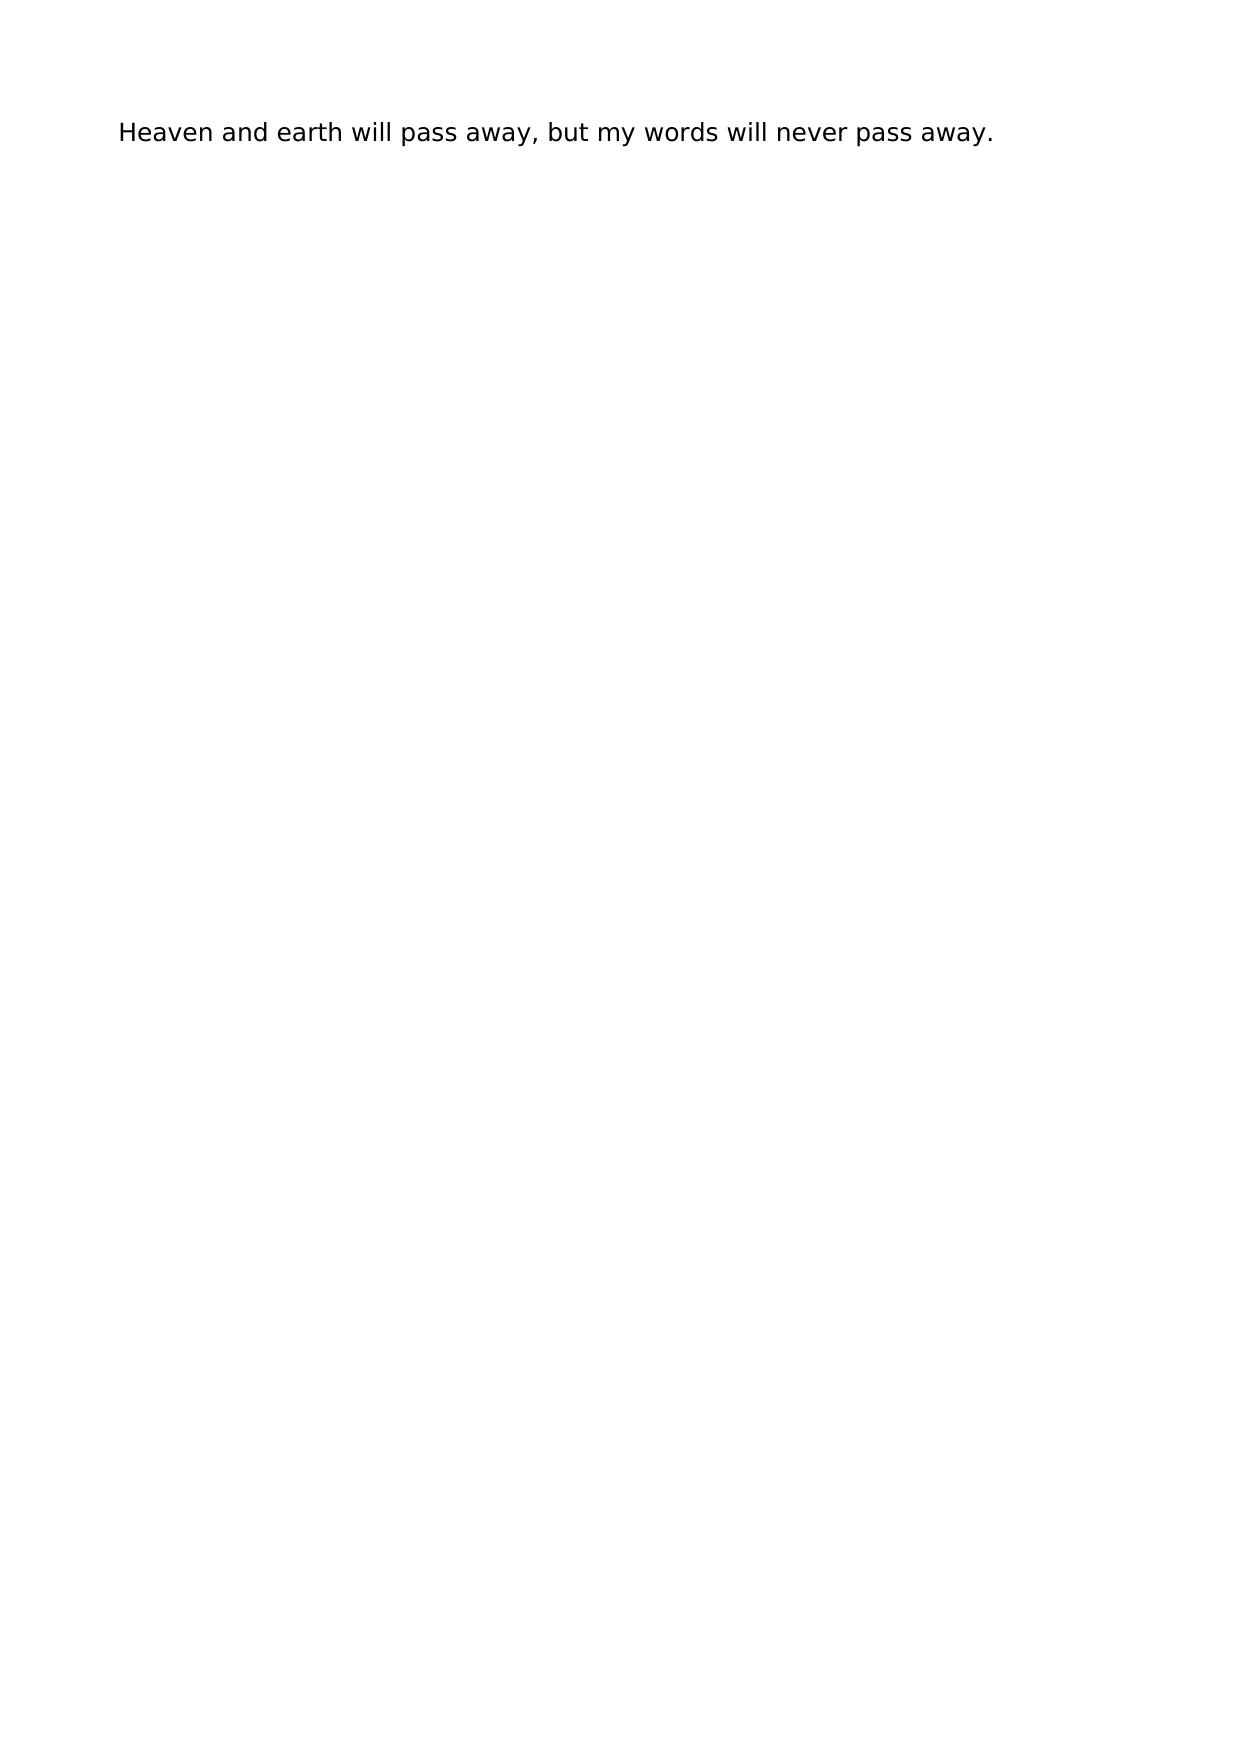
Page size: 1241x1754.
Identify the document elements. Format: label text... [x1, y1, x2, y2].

text Heaven and earth will pass away, but my words will never pass away. [118, 118, 1122, 147]
